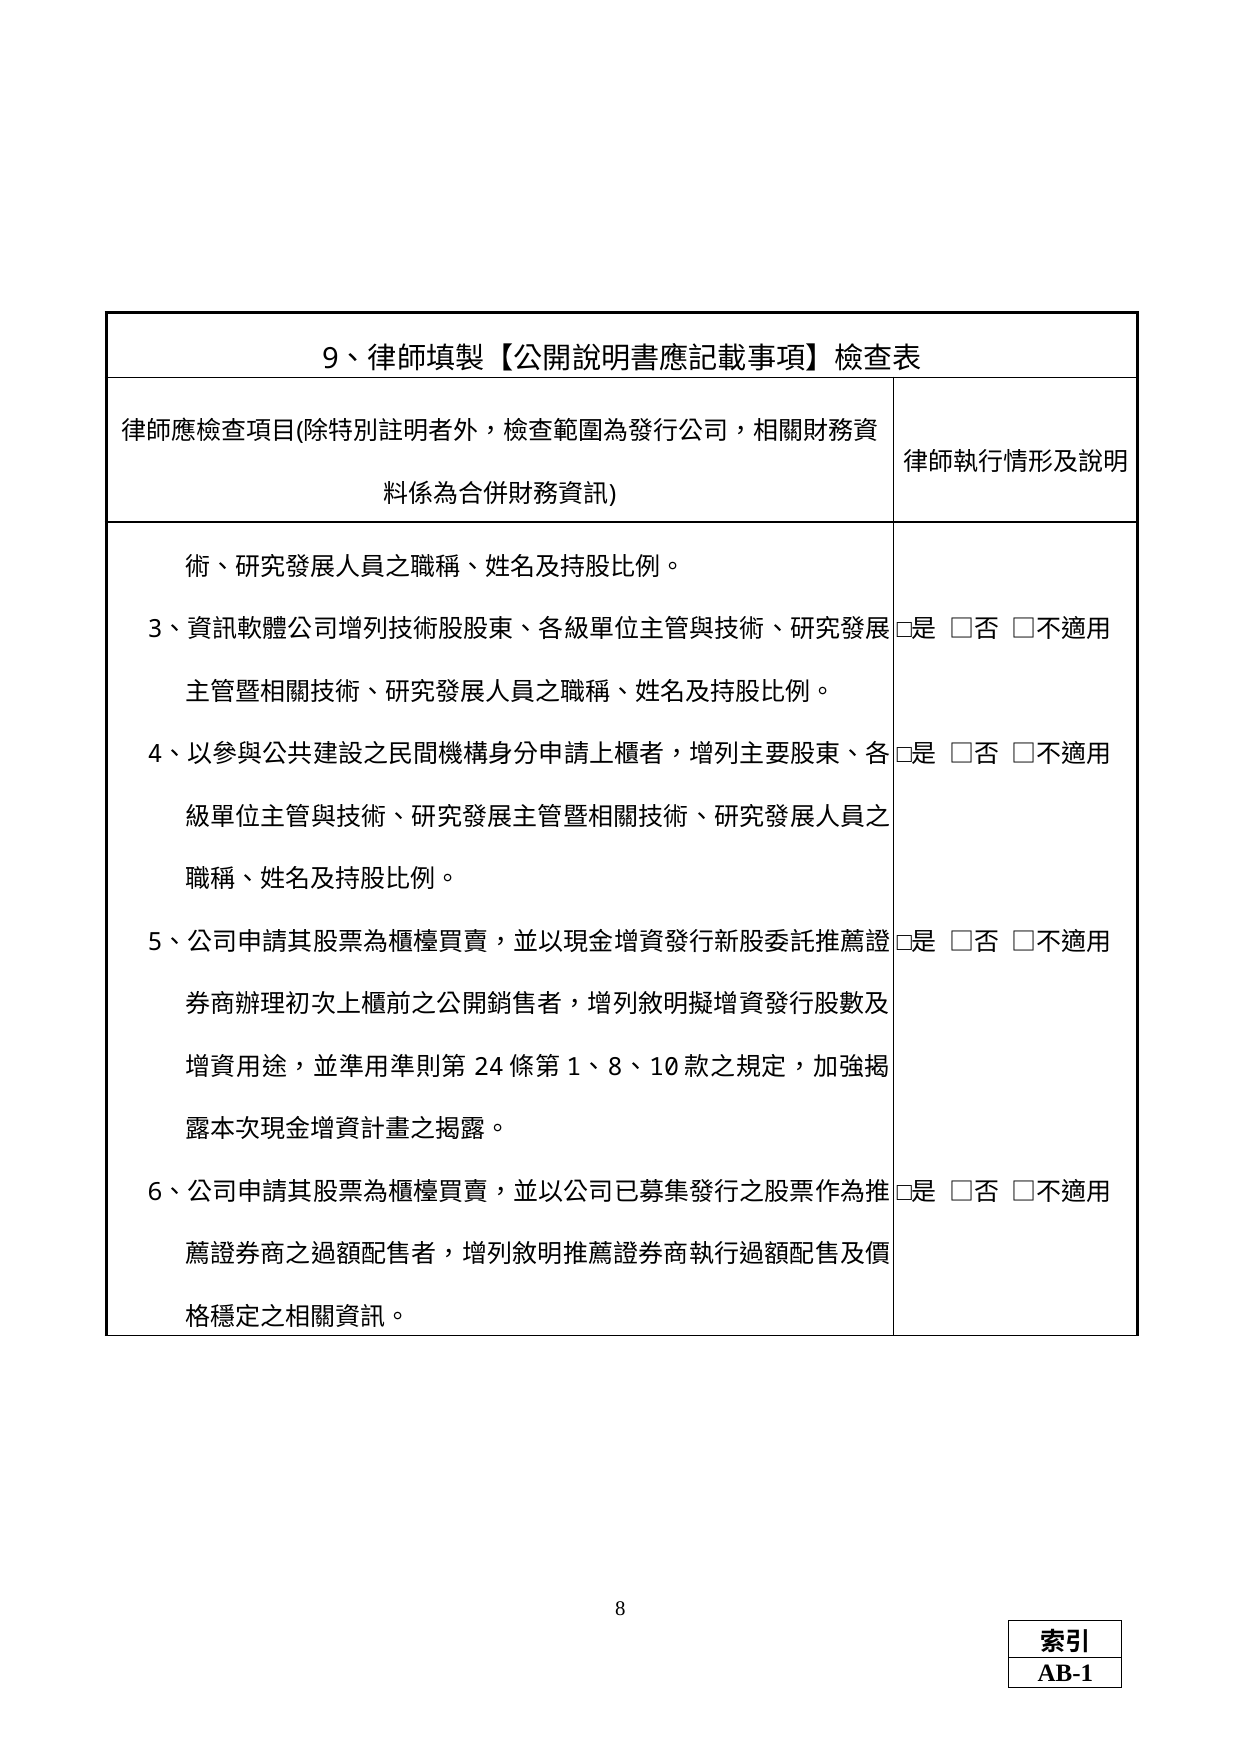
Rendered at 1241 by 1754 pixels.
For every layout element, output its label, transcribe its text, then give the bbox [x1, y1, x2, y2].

table_header 9、律師填製【公開說明書應記載事項】檢查表 [108, 314, 1136, 377]
table_cell □是 □否 □不適用 □是 □否 □不適用 □是 □否 □不適用 □是 □否 □不適用 [894, 523, 1136, 1335]
table_cell 術、研究發展人員之職稱、姓名及持股比例。 3、資訊軟體公司增列技術股股東、各級單位主管與技術、研究發展主管暨相關技術、研究發展人員之職稱、姓名及持股比例。 4、以參與公共建設之民間機構身分申請上櫃者，增列主要股東、各級單位主管與技術、研究發展主管暨相關技術、研究發展人員之職稱、姓名及持股比例。 5、公司申請其股票為櫃檯買賣，並以現金增資發行新股委託推薦證券商辦理初次上櫃前之公開銷售者，增列敘明擬增資發行股數及增資用途，並準用準則第24條第1、8、10款之規定，加強揭露本次現金增資計畫之揭露。 6、公司申請其股票為櫃檯買賣，並以公司已募集發行之股票作為推薦證券商之過額配售者，增列敘明推薦證券商執行過額配售及價格穩定之相關資訊。 [108, 523, 893, 1335]
table_cell 律師應檢查項目(除特別註明者外，檢查範圍為發行公司，相關財務資料係為合併財務資訊) [108, 378, 893, 521]
table_cell 律師執行情形及說明 [894, 378, 1136, 521]
